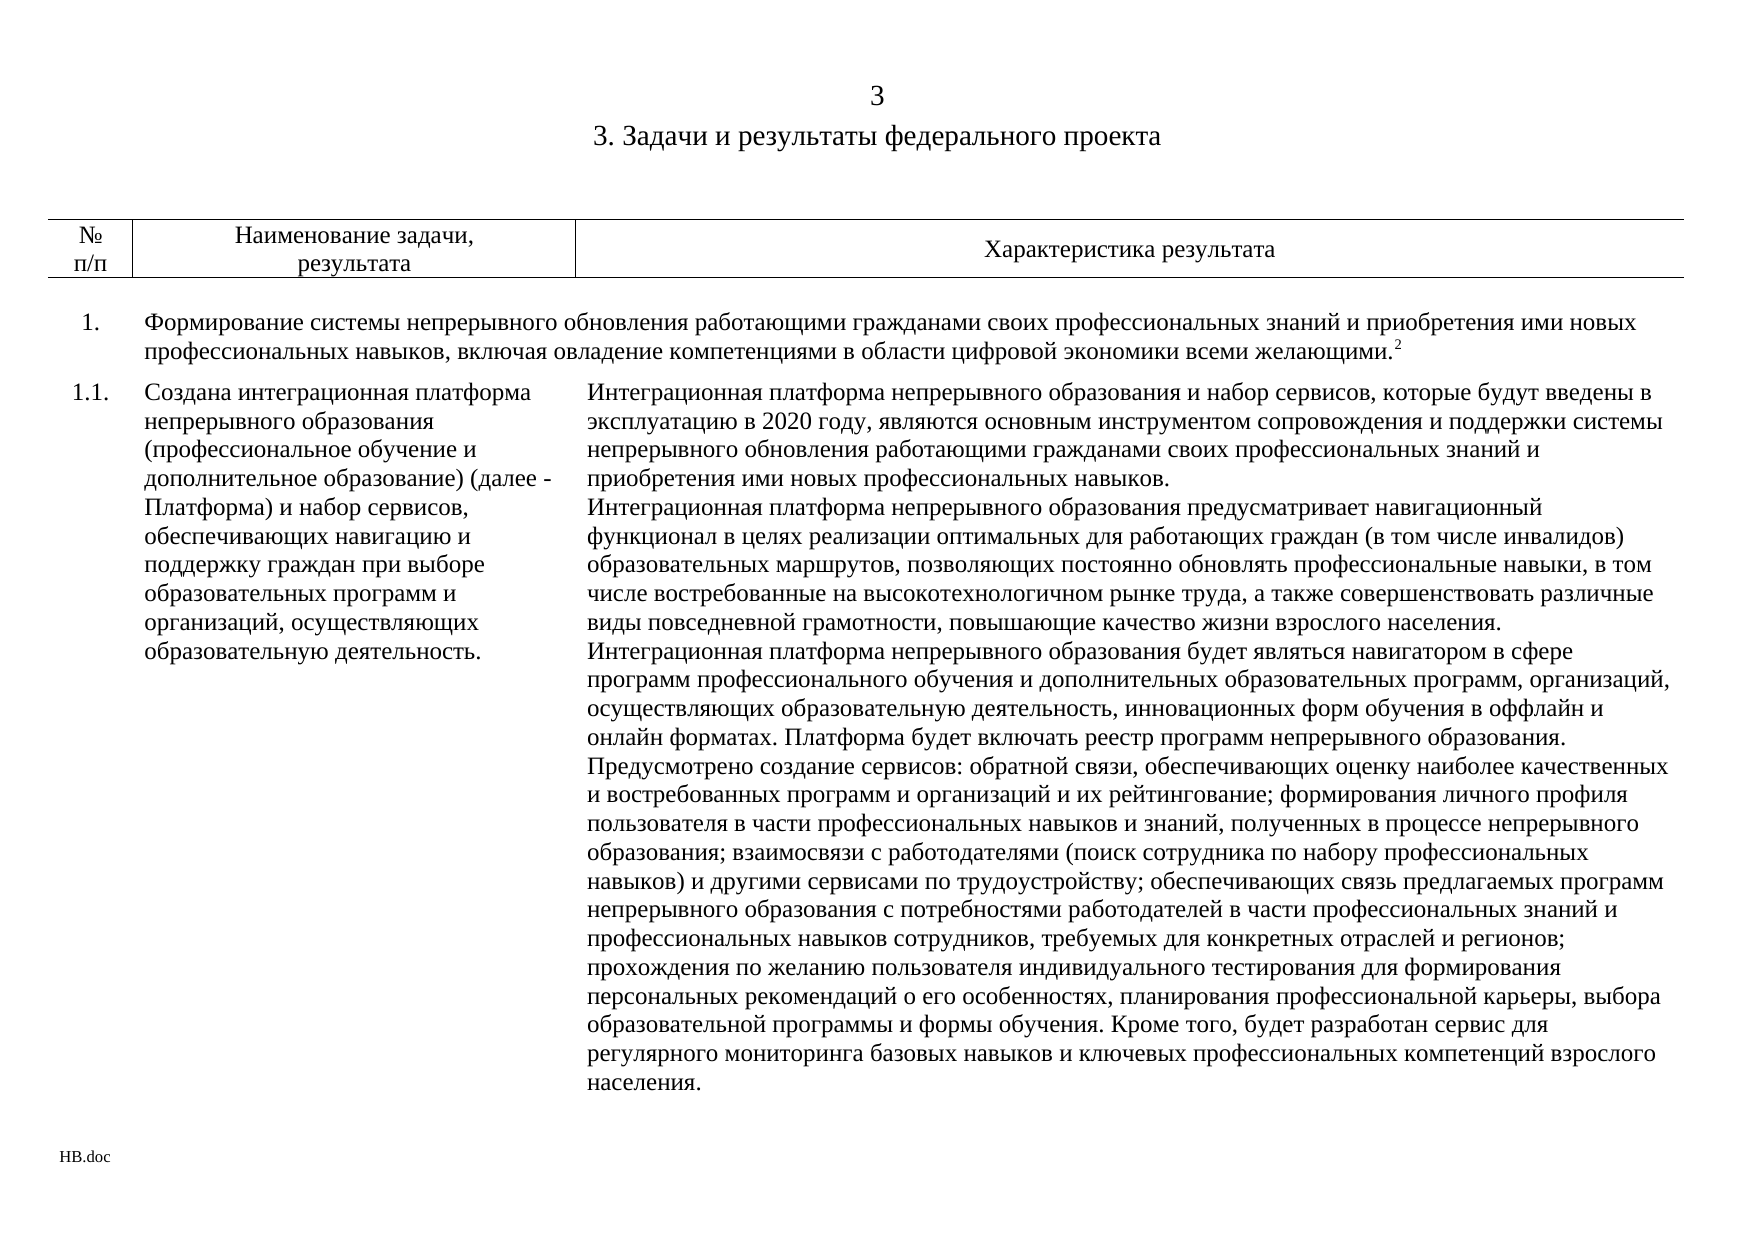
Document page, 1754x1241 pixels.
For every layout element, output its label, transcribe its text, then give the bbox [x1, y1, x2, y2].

table_header № п/п [48, 220, 132, 277]
table_header Характеристика результата [576, 220, 1684, 277]
table_cell Формирование системы непрерывного обновления работающими гражданами своих профессиональных знаний и приобретения ими новых профессиональных навыков, включая овладение компетенциями в области цифровой экономики всеми желающими.2 [133, 307, 1684, 377]
table_cell Интеграционная платформа непрерывного образования и набор сервисов, которые будут введены в эксплуатацию в 2020 году, являются основным инструментом сопровождения и поддержки системы непрерывного обновления работающими гражданами своих профессиональных знаний и приобретения ими новых профессиональных навыков. Интеграционная платформа непрерывного образования предусматривает навигационный функционал в целях реализации оптимальных для работающих граждан (в том числе инвалидов) образовательных маршрутов, позволяющих постоянно обновлять профессиональные навыки, в том числе востребованные на высокотехнологичном рынке труда, а также совершенствовать различные виды повседневной грамотности, повышающие качество жизни взрослого населения. Интеграционная платформа непрерывного образования будет являться навигатором в сфере программ профессионального обучения и дополнительных образовательных программ, организаций, осуществляющих образовательную деятельность, инновационных форм обучения в оффлайн и онлайн форматах. Платформа будет включать реестр программ непрерывного образования. Предусмотрено создание сервисов: обратной связи, обеспечивающих оценку наиболее качественных и востребованных программ и организаций и их рейтингование; формирования личного профиля пользователя в части профессиональных навыков и знаний, полученных в процессе непрерывного образования; взаимосвязи с работодателями (поиск сотрудника по набору профессиональных навыков) и другими сервисами по трудоустройству; обеспечивающих связь предлагаемых программ непрерывного образования с потребностями работодателей в части профессиональных знаний и профессиональных навыков сотрудников, требуемых для конкретных отраслей и регионов; прохождения по желанию пользователя индивидуального тестирования для формирования персональных рекомендаций о его особенностях, планирования профессиональной карьеры, выбора образовательной программы и формы обучения. Кроме того, будет разработан сервис для регулярного мониторинга базовых навыков и ключевых профессиональных компетенций взрослого населения. [576, 377, 1684, 1096]
table_cell Создана интеграционная платформа непрерывного образования (профессиональное обучение и дополнительное образование) (далее - Платформа) и набор сервисов, обеспечивающих навигацию и поддержку граждан при выборе образовательных программ и организаций, осуществляющих образовательную деятельность. [133, 377, 576, 1096]
table_cell 1.1. [48, 377, 133, 1096]
table_cell [48, 278, 133, 307]
table_cell [133, 278, 1684, 307]
table_header Наименование задачи, результата [133, 220, 575, 277]
text 3. Задачи и результаты федерального проекта [59, 118, 1695, 152]
table_cell 1. [48, 307, 133, 377]
